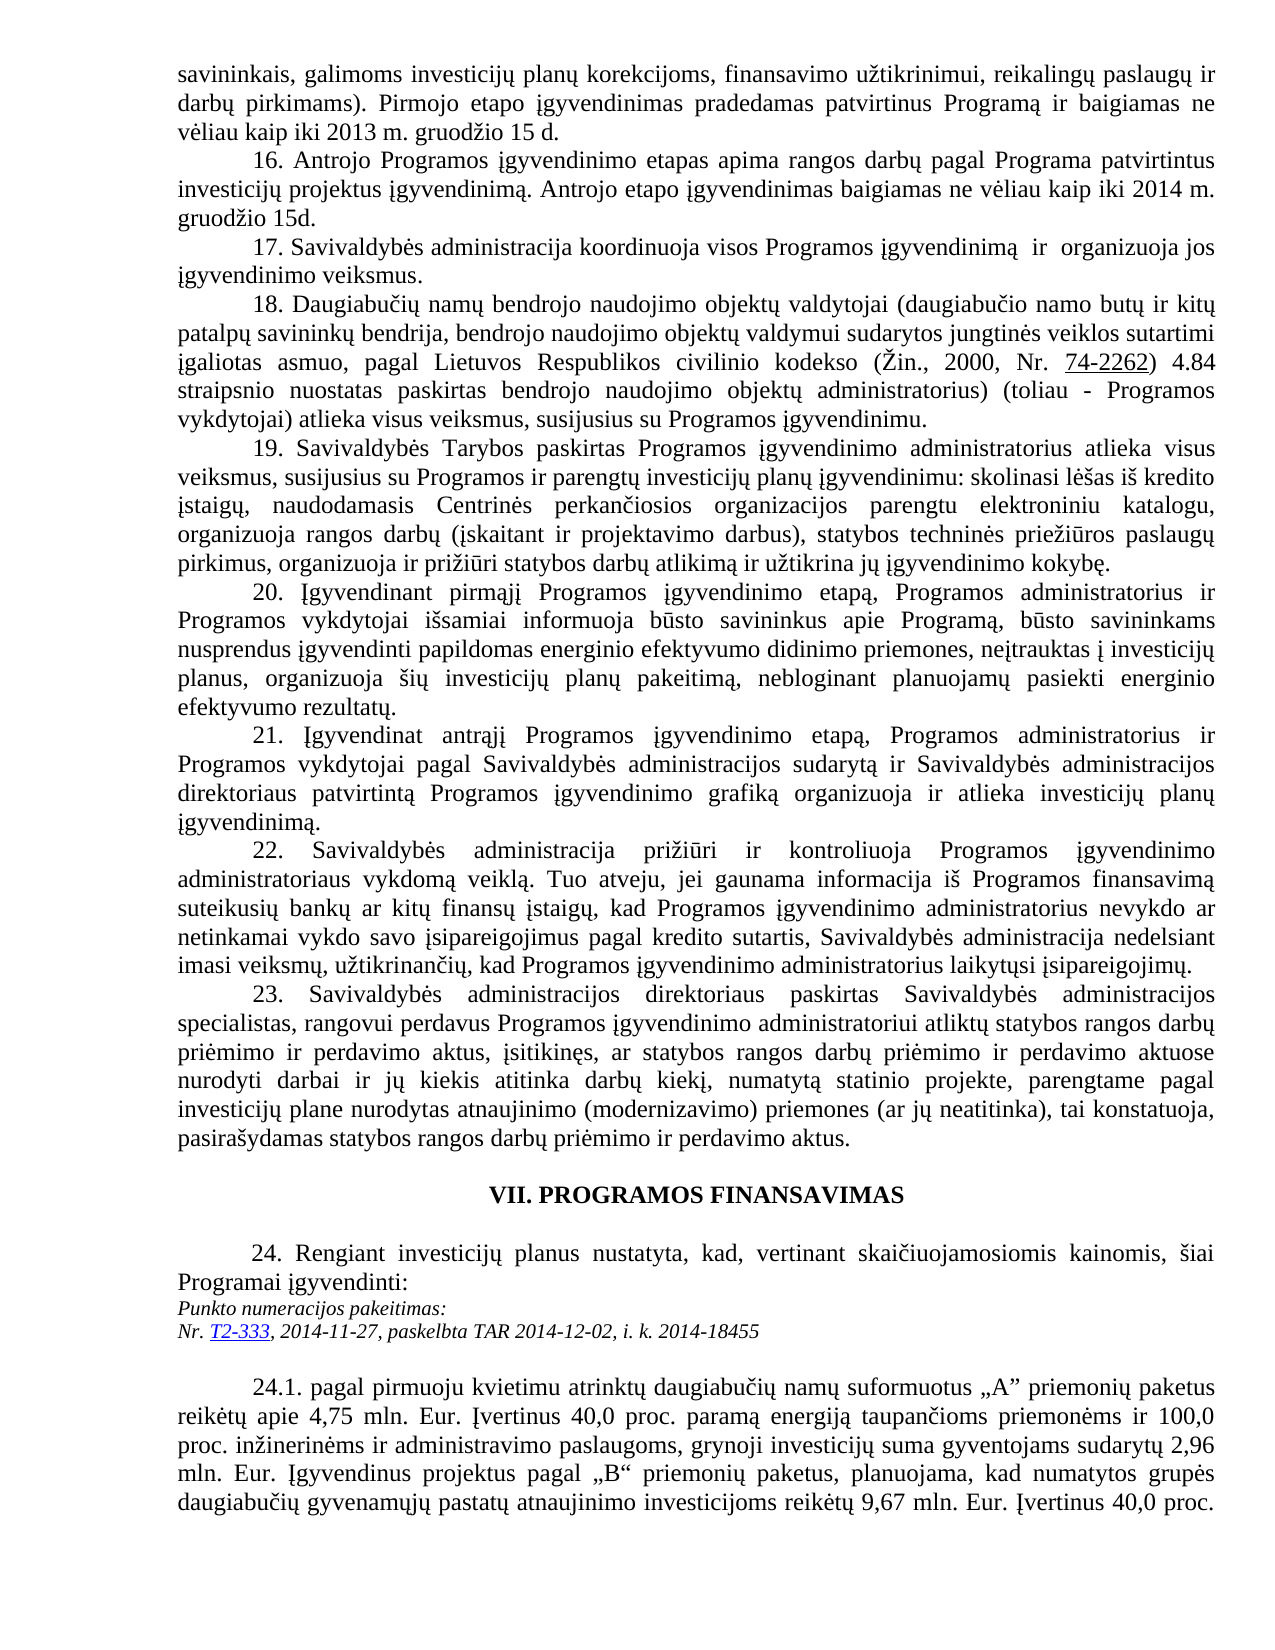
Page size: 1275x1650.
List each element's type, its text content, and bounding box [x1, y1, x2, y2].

text 23. Savivaldybės administracijos direktoriaus paskirtas Savivaldybės administracijos specialistas, rangovui perdavus Programos įgyvendinimo administratoriui atliktų statybos rangos darbų priėmimo ir perdavimo aktus, įsitikinęs, ar statybos rangos darbų priėmimo ir perdavimo aktuose nurodyti darbai ir jų kiekis atitinka darbų kiekį, numatytą statinio projekte, parengtame pagal investicijų plane nurodytas atnaujinimo (modernizavimo) priemones (ar jų neatitinka), tai konstatuoja, pasirašydamas statybos rangos darbų priėmimo ir perdavimo aktus. [177, 979, 1216, 1152]
text 24. Rengiant investicijų planus nustatyta, kad, vertinant skaičiuojamosiomis kainomis, šiai Programai įgyvendinti: [177, 1238, 1216, 1295]
text Nr. T2-333, 2014-11-27, paskelbta TAR 2014-12-02, i. k. 2014-18455 [177, 1319, 1216, 1343]
text 17. Savivaldybės administracija koordinuoja visos Programos įgyvendinimą ir organizuoja jos įgyvendinimo veiksmus. [177, 232, 1216, 289]
text 20. Įgyvendinant pirmąjį Programos įgyvendinimo etapą, Programos administratorius ir Programos vykdytojai išsamiai informuoja būsto savininkus apie Programą, būsto savininkams nusprendus įgyvendinti papildomas energinio efektyvumo didinimo priemones, neįtrauktas į investicijų planus, organizuoja šių investicijų planų pakeitimą, nebloginant planuojamų pasiekti energinio efektyvumo rezultatų. [177, 577, 1216, 720]
text 16. Antrojo Programos įgyvendinimo etapas apima rangos darbų pagal Programa patvirtintus investicijų projektus įgyvendinimą. Antrojo etapo įgyvendinimas baigiamas ne vėliau kaip iki 2014 m. gruodžio 15d. [177, 145, 1216, 232]
text 24.1. pagal pirmuoju kvietimu atrinktų daugiabučių namų suformuotus „A” priemonių paketus reikėtų apie 4,75 mln. Eur. Įvertinus 40,0 proc. paramą energiją taupančioms priemonėms ir 100,0 proc. inžinerinėms ir administravimo paslaugoms, grynoji investicijų suma gyventojams sudarytų 2,96 mln. Eur. Įgyvendinus projektus pagal „B“ priemonių paketus, planuojama, kad numatytos grupės daugiabučių gyvenamųjų pastatų atnaujinimo investicijoms reikėtų 9,67 mln. Eur. Įvertinus 40,0 proc. [177, 1372, 1216, 1516]
text Punkto numeracijos pakeitimas: [177, 1295, 1216, 1319]
text 22. Savivaldybės administracija prižiūri ir kontroliuoja Programos įgyvendinimo administratoriaus vykdomą veiklą. Tuo atveju, jei gaunama informacija iš Programos finansavimą suteikusių bankų ar kitų finansų įstaigų, kad Programos įgyvendinimo administratorius nevykdo ar netinkamai vykdo savo įsipareigojimus pagal kredito sutartis, Savivaldybės administracija nedelsiant imasi veiksmų, užtikrinančių, kad Programos įgyvendinimo administratorius laikytųsi įsipareigojimų. [177, 835, 1216, 979]
text savininkais, galimoms investicijų planų korekcijoms, finansavimo užtikrinimui, reikalingų paslaugų ir darbų pirkimams). Pirmojo etapo įgyvendinimas pradedamas patvirtinus Programą ir baigiamas ne vėliau kaip iki 2013 m. gruodžio 15 d. [177, 59, 1216, 145]
text 18. Daugiabučių namų bendrojo naudojimo objektų valdytojai (daugiabučio namo butų ir kitų patalpų savininkų bendrija, bendrojo naudojimo objektų valdymui sudarytos jungtinės veiklos sutartimi įgaliotas asmuo, pagal Lietuvos Respublikos civilinio kodekso (Žin., 2000, Nr. 74-2262) 4.84 straipsnio nuostatas paskirtas bendrojo naudojimo objektų administratorius) (toliau - Programos vykdytojai) atlieka visus veiksmus, susijusius su Programos įgyvendinimu. [177, 289, 1216, 433]
text VII. PROGRAMOS FINANSAVIMAS [177, 1180, 1216, 1209]
text 21. Įgyvendinat antrąjį Programos įgyvendinimo etapą, Programos administratorius ir Programos vykdytojai pagal Savivaldybės administracijos sudarytą ir Savivaldybės administracijos direktoriaus patvirtintą Programos įgyvendinimo grafiką organizuoja ir atlieka investicijų planų įgyvendinimą. [177, 720, 1216, 835]
text 19. Savivaldybės Tarybos paskirtas Programos įgyvendinimo administratorius atlieka visus veiksmus, susijusius su Programos ir parengtų investicijų planų įgyvendinimu: skolinasi lėšas iš kredito įstaigų, naudodamasis Centrinės perkančiosios organizacijos parengtu elektroniniu katalogu, organizuoja rangos darbų (įskaitant ir projektavimo darbus), statybos techninės priežiūros paslaugų pirkimus, organizuoja ir prižiūri statybos darbų atlikimą ir užtikrina jų įgyvendinimo kokybę. [177, 433, 1216, 577]
